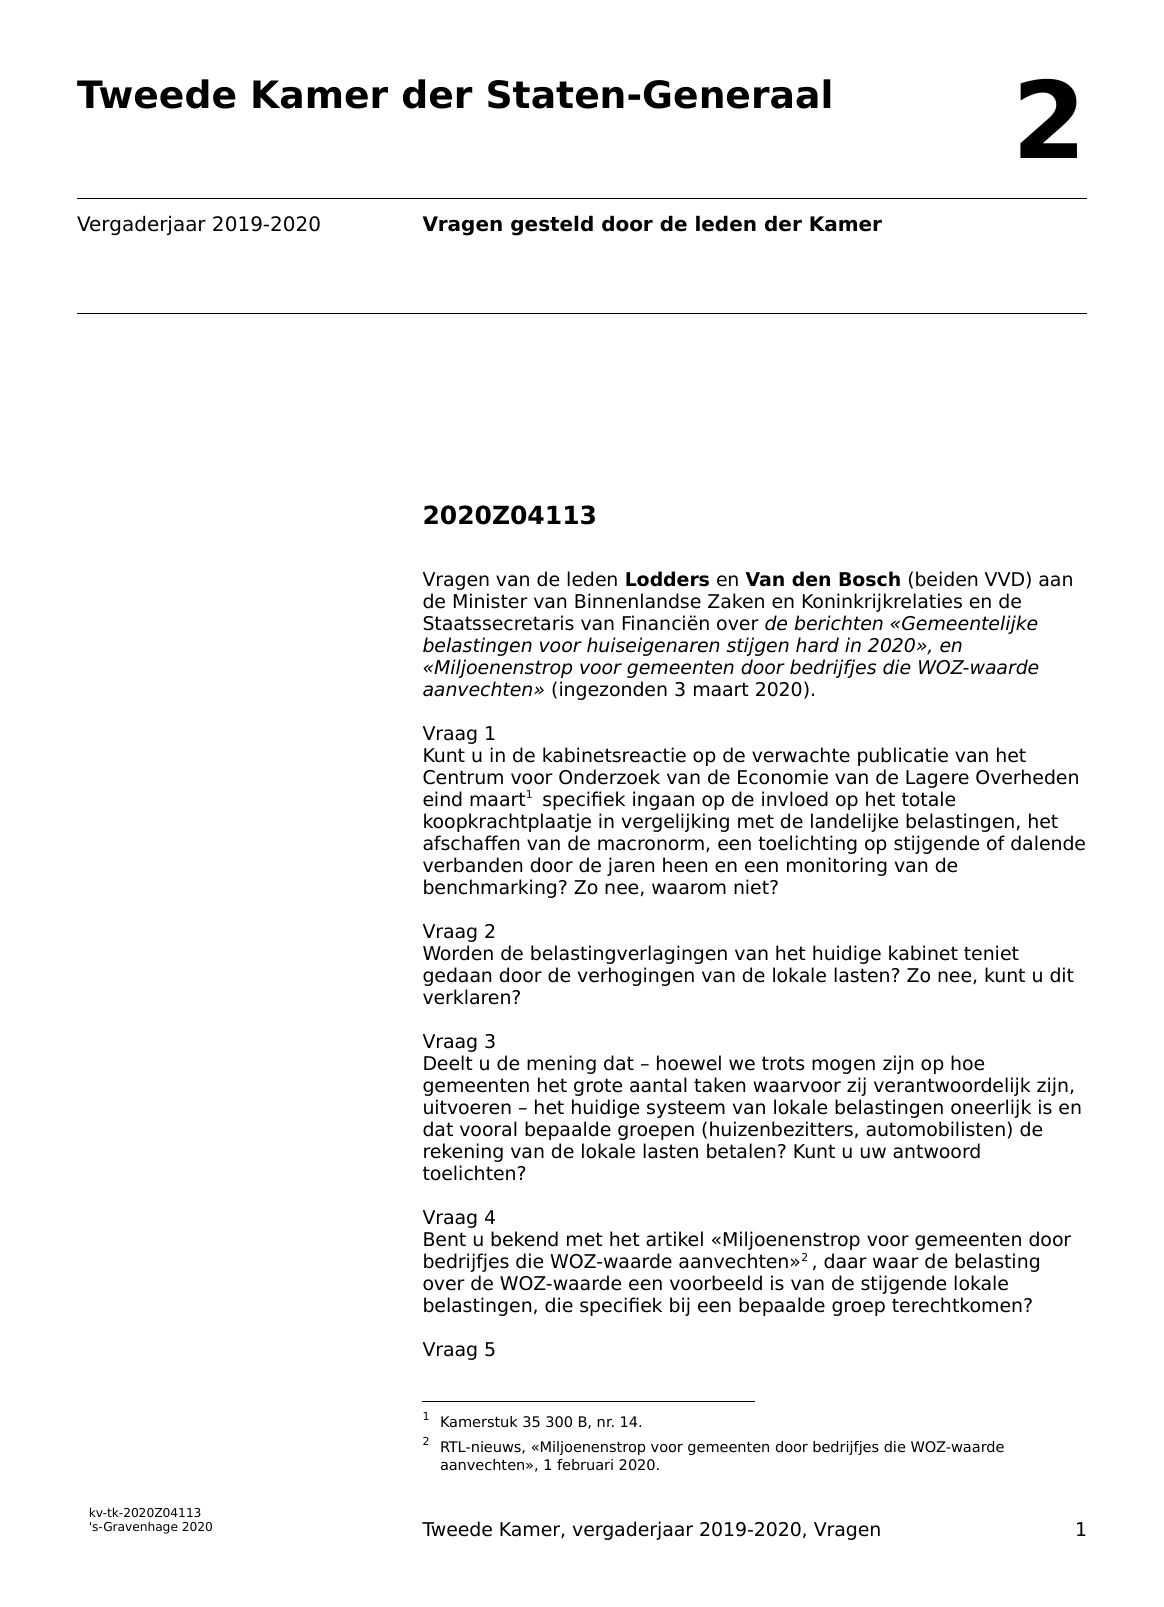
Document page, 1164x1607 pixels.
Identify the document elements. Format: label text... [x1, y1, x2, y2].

table_header 2 [886, 59, 1087, 198]
text Bent u bekend met het artikel «Miljoenenstrop voor gemeenten door bedrijfjes die WOZ-waarde aanvechten», daar waar de belasting over de WOZ-waarde een voorbeeld is van de stijgende lokale belastingen, die specifiek bij een bepaalde groep terechtkomen? [422, 1229, 1087, 1317]
text Vraag 2 [422, 921, 1087, 943]
table_header Tweede Kamer der Staten-Generaal [77, 59, 886, 198]
text 2020Z04113 [422, 501, 1087, 531]
table_cell Vragen gesteld door de leden der Kamer [422, 199, 1087, 313]
text Vraag 4 [422, 1207, 1087, 1229]
text Vragen van de leden Lodders en Van den Bosch (beiden VVD) aan de Minister van Binnenlandse Zaken en Koninkrijkrelaties en de Staatssecretaris van Financiën over de berichten «Gemeentelijke belastingen voor huiseigenaren stijgen hard in 2020», en «Miljoenenstrop voor gemeenten door bedrijfjes die WOZ-waarde aanvechten» (ingezonden 3 maart 2020). [422, 569, 1087, 701]
text RTL-nieuws, «Miljoenenstrop voor gemeenten door bedrijfjes die WOZ-waarde aanvechten», 1 februari 2020. [422, 1435, 1087, 1474]
text Deelt u de mening dat – hoewel we trots mogen zijn op hoe gemeenten het grote aantal taken waarvoor zij verantwoordelijk zijn, uitvoeren – het huidige systeem van lokale belastingen oneerlijk is en dat vooral bepaalde groepen (huizenbezitters, automobilisten) de rekening van de lokale lasten betalen? Kunt u uw antwoord toelichten? [422, 1053, 1087, 1185]
text Vraag 5 [422, 1339, 1087, 1361]
table_cell Vergaderjaar 2019-2020 [77, 199, 422, 313]
text kv-tk-2020Z04113 [88, 1506, 323, 1520]
text Kamerstuk 35 300 B, nr. 14. [422, 1410, 1087, 1432]
text Vraag 3 [422, 1031, 1087, 1053]
text Worden de belastingverlagingen van het huidige kabinet teniet gedaan door de verhogingen van de lokale lasten? Zo nee, kunt u dit verklaren? [422, 943, 1087, 1009]
text Kunt u in de kabinetsreactie op de verwachte publicatie van het Centrum voor Onderzoek van de Economie van de Lagere Overheden eind maart specifiek ingaan op de invloed op het totale koopkrachtplaatje in vergelijking met de landelijke belastingen, het afschaffen van de macronorm, een toelichting op stijgende of dalende verbanden door de jaren heen en een monitoring van de benchmarking? Zo nee, waarom niet? [422, 745, 1087, 899]
text Vraag 1 [422, 723, 1087, 745]
text 's-Gravenhage 2020 [88, 1520, 323, 1534]
